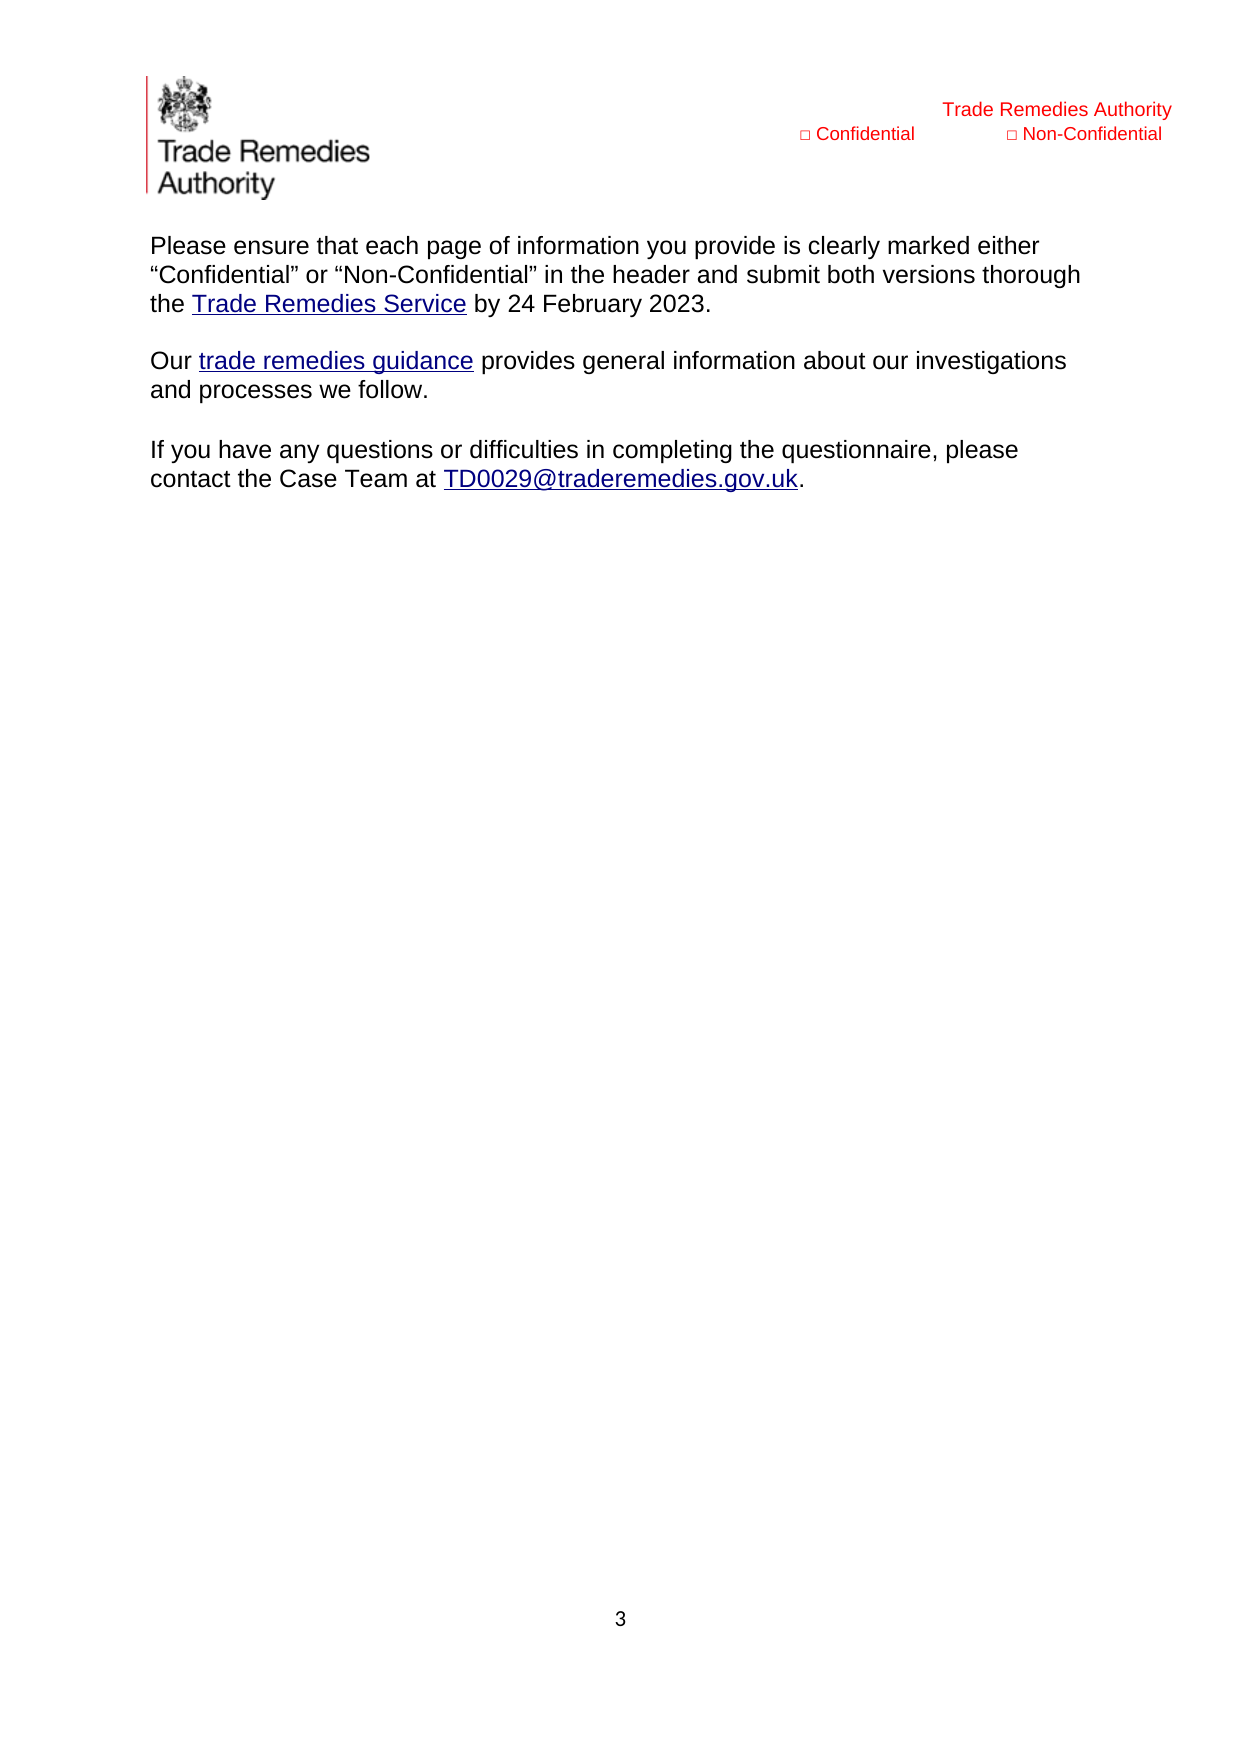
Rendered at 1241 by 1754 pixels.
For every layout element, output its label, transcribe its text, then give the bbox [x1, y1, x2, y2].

text If you have any questions or difficulties in completing the questionnaire, please contact the Case Team at TD0029@traderemedies.gov.uk. [150, 435, 1090, 493]
text Our trade remedies guidance provides general information about our investigations and processes we follow. [150, 346, 1090, 403]
text Please ensure that each page of information you provide is clearly marked either “Confidential” or “Non-Confidential” in the header and submit both versions thorough the Trade Remedies Service by 24 February 2023. [150, 231, 1090, 317]
